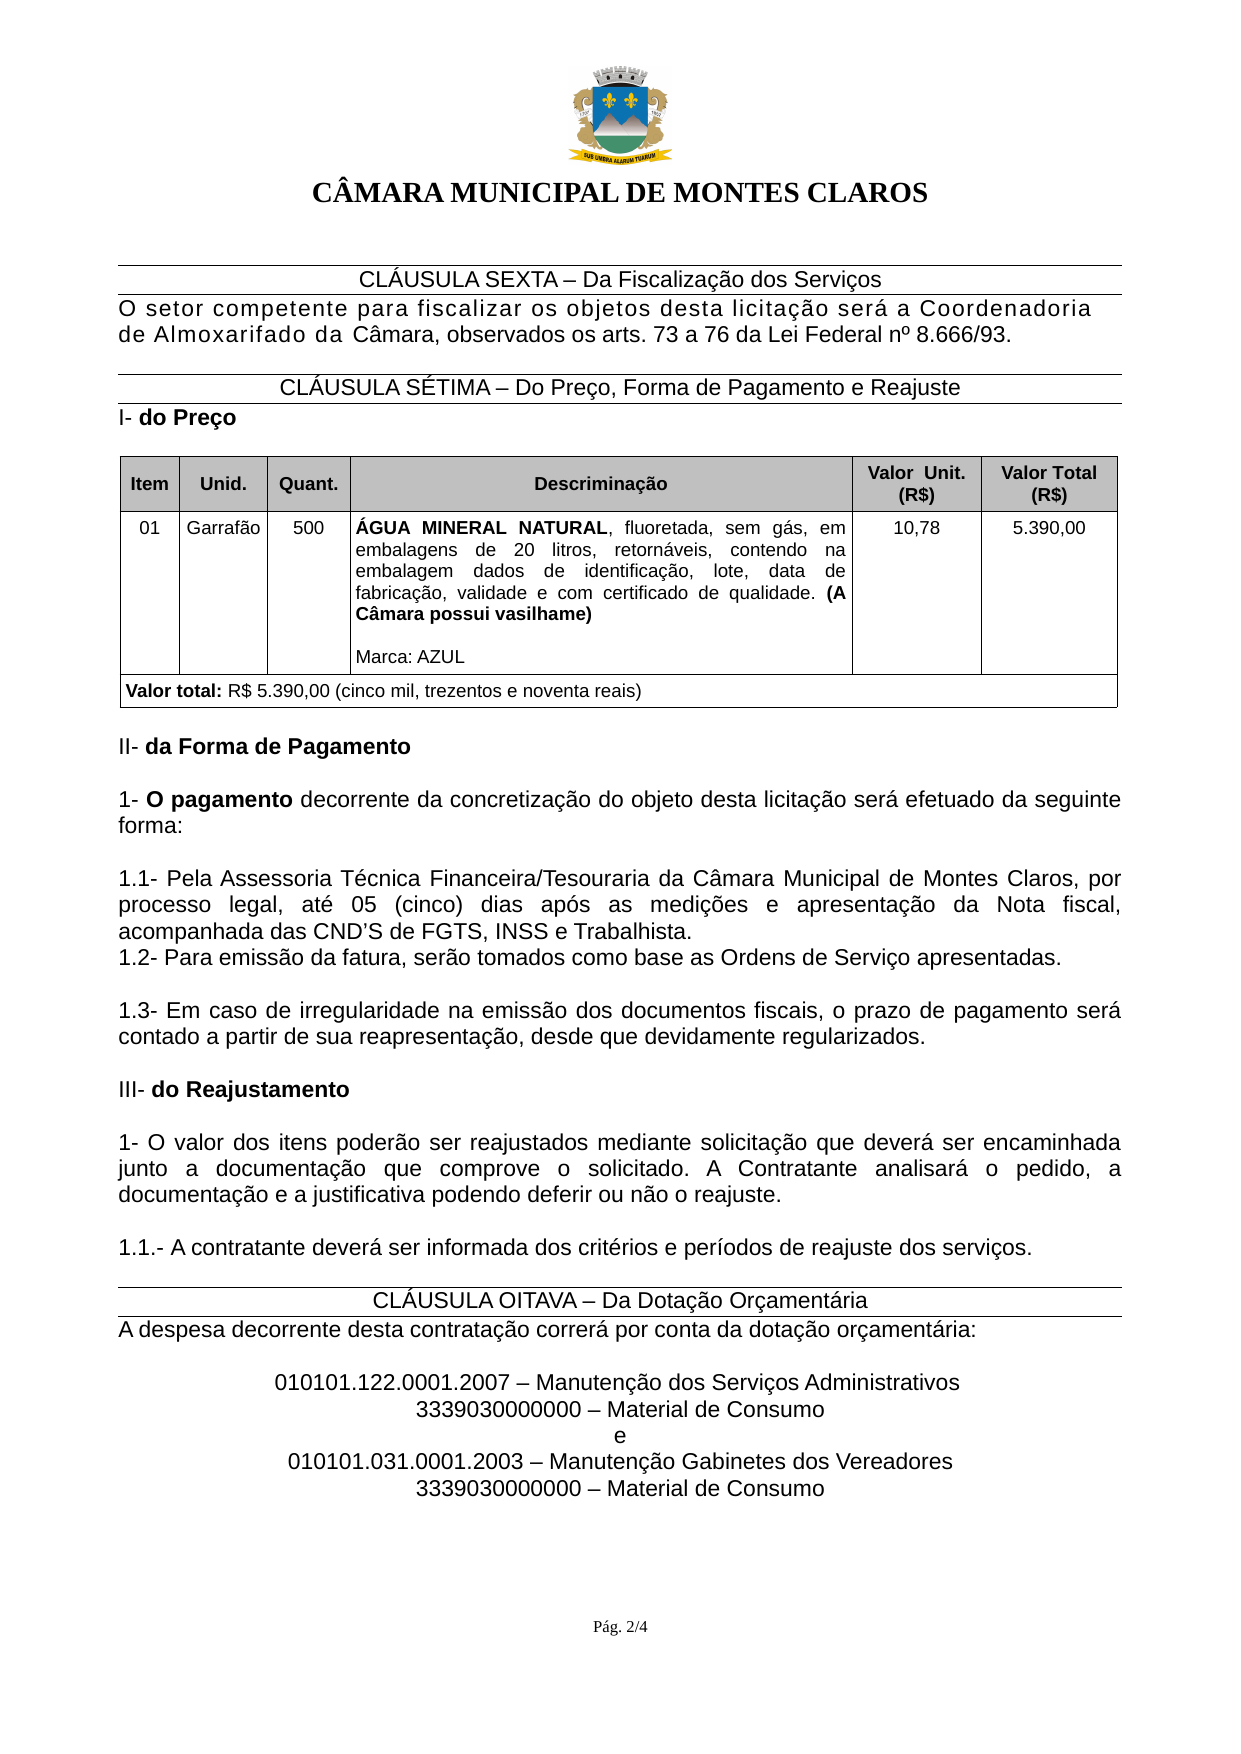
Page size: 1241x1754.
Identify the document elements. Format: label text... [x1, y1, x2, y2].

subtitle CLÁUSULA SEXTA – Da Fiscalização dos Serviços [118, 266, 1122, 294]
text III- do Reajustamento [118, 1076, 1122, 1102]
text 3339030000000 – Material de Consumo [118, 1396, 1122, 1422]
picture [568, 66, 673, 165]
table_cell ÁGUA MINERAL NATURAL, fluoretada, sem gás, em embalagens de 20 litros, retornáveis, contendo na embalagem dados de identificação, lote, data de fabricação, validade e com certificado de qualidade. (A Câmara possui vasilhame) Marca: AZUL [351, 512, 852, 673]
text II- da Forma de Pagamento [118, 733, 1122, 760]
text 010101.031.0001.2003 – Manutenção Gabinetes dos Vereadores [118, 1448, 1122, 1474]
text 1.2- Para emissão da fatura, serão tomados como base as Ordens de Serviço apresentadas. [118, 944, 1122, 971]
text 1- O pagamento decorrente da concretização do objeto desta licitação será efetuado da seguinte forma: [118, 786, 1122, 839]
text 1.1- Pela Assessoria Técnica Financeira/Tesouraria da Câmara Municipal de Montes Claros, por processo legal, até 05 (cinco) dias após as medições e apresentação da Nota fiscal, acompanhada das CND’S de FGTS, INSS e Trabalhista. [118, 865, 1122, 944]
table_cell Garrafão [180, 512, 267, 673]
table_header Item [121, 457, 179, 511]
text 1.3- Em caso de irregularidade na emissão dos documentos fiscais, o prazo de pagamento será contado a partir de sua reapresentação, desde que devidamente regularizados. [118, 997, 1122, 1049]
table_cell Valor total: R$ 5.390,00 (cinco mil, trezentos e noventa reais) [121, 675, 1117, 707]
text e [118, 1422, 1122, 1448]
table_cell 500 [268, 512, 350, 673]
table_header Quant. [268, 457, 350, 511]
table_cell 10,78 [853, 512, 981, 673]
table_header Valor Unit. (R$) [853, 457, 981, 511]
text 3339030000000 – Material de Consumo [118, 1474, 1122, 1501]
table_header Unid. [180, 457, 267, 511]
subtitle CLÁUSULA OITAVA – Da Dotação Orçamentária [118, 1288, 1122, 1316]
text 1.1.- A contratante deverá ser informada dos critérios e períodos de reajuste dos serviços. [118, 1234, 1122, 1260]
table_cell 01 [121, 512, 179, 673]
text 1- O valor dos itens poderão ser reajustados mediante solicitação que deverá ser encaminhada junto a documentação que comprove o solicitado. A Contratante analisará o pedido, a documentação e a justificativa podendo deferir ou não o reajuste. [118, 1129, 1122, 1208]
table_header Valor Total (R$) [982, 457, 1117, 511]
text I- do Preço [118, 404, 1122, 430]
text A despesa decorrente desta contratação correrá por conta da dotação orçamentária: [118, 1317, 1122, 1343]
text O setor competente para fiscalizar os objetos desta licitação será a Coordenadoria de Almoxarifado da Câmara, observados os arts. 73 a 76 da Lei Federal nº 8.666/93. [118, 295, 1122, 347]
table_cell 5.390,00 [982, 512, 1117, 673]
table_header Descriminação [351, 457, 852, 511]
subtitle CLÁUSULA SÉTIMA – Do Preço, Forma de Pagamento e Reajuste [118, 375, 1122, 403]
text 010101.122.0001.2007 – Manutenção dos Serviços Administrativos [118, 1369, 1122, 1396]
